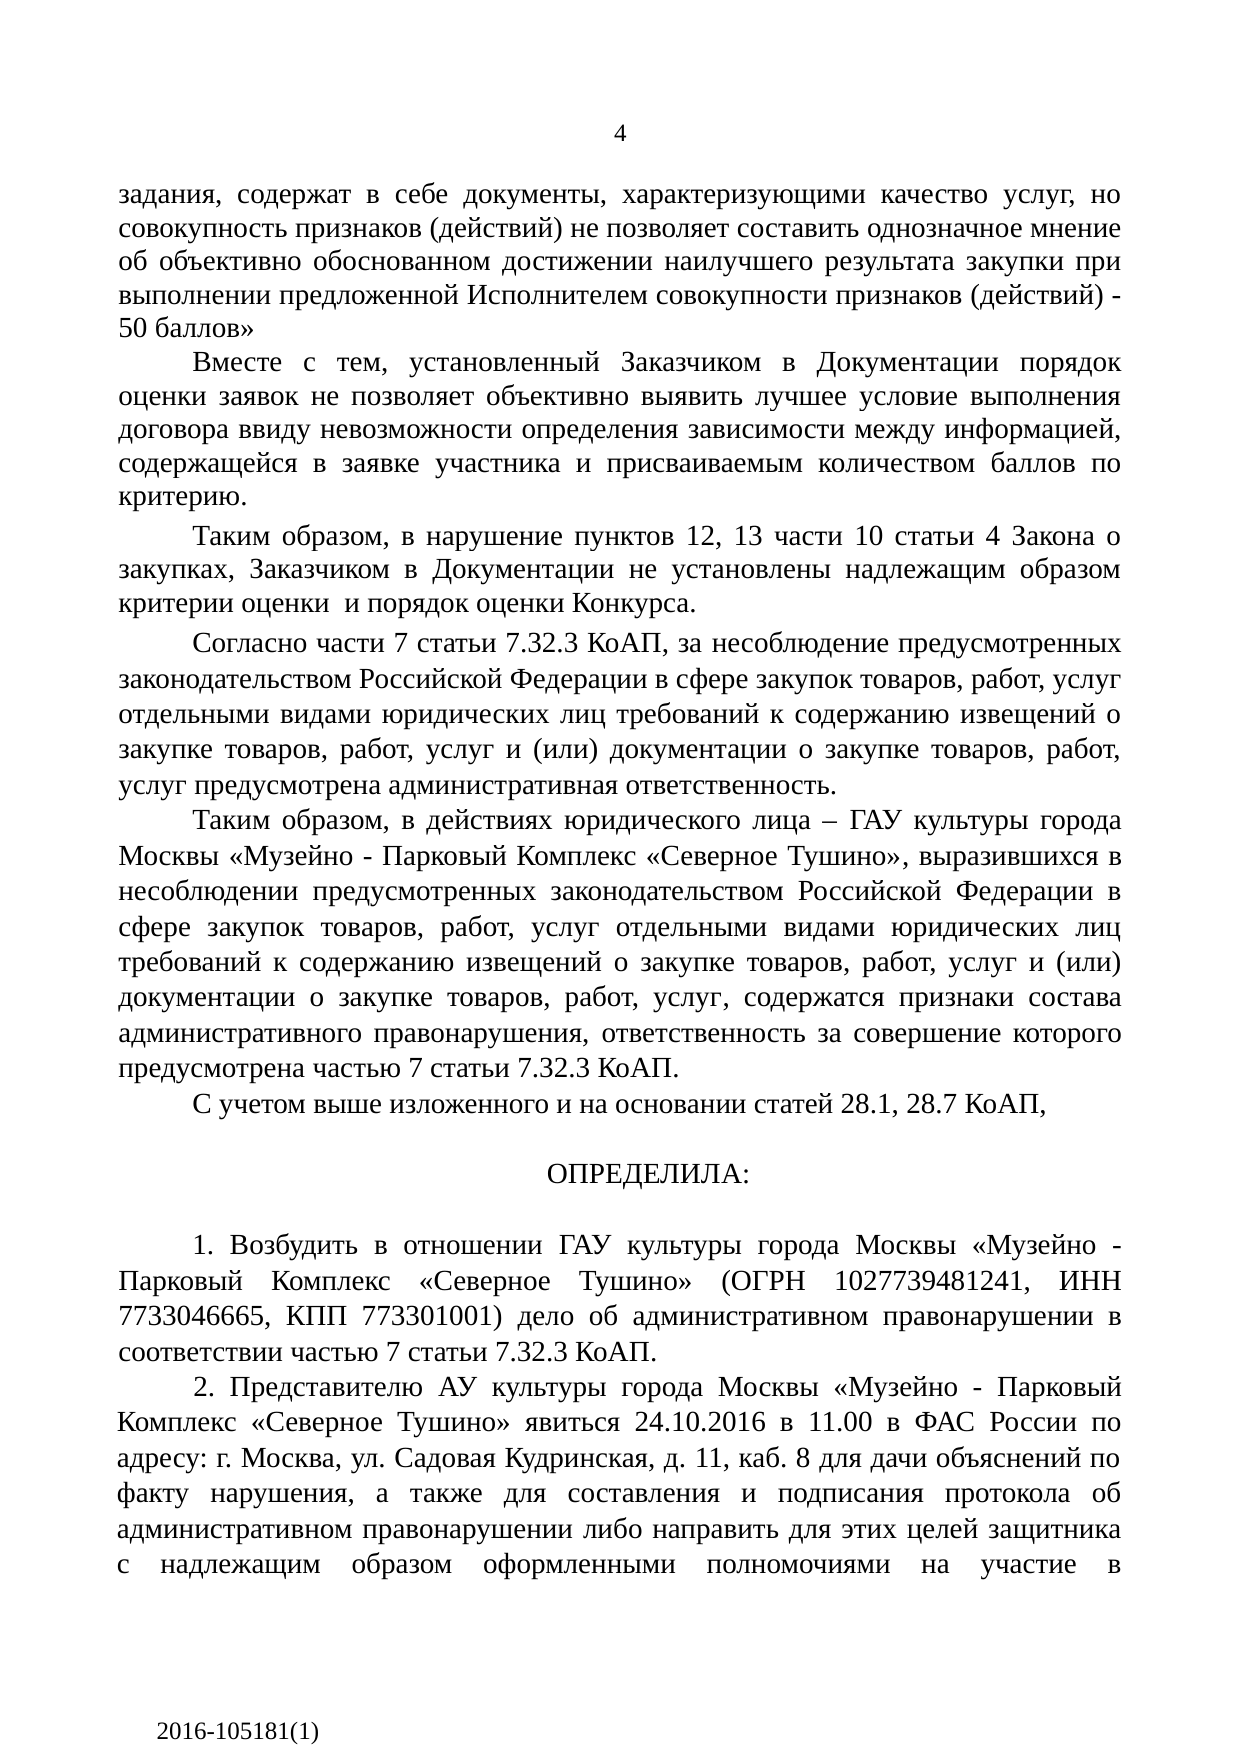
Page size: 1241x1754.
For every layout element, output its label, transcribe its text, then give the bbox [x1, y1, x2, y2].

text Таким образом, в действиях юридического лица – ГАУ культуры города Москвы «Музейно - Парковый Комплекс «Северное Тушино», выразившихся в несоблюдении предусмотренных законодательством Российской Федерации в сфере закупок товаров, работ, услуг отдельными видами юридических лиц требований к содержанию извещений о закупке товаров, работ, услуг и (или) документации о закупке товаров, работ, услуг, содержатся признаки состава административного правонарушения, ответственность за совершение которого предусмотрена частью 7 статьи 7.32.3 КоАП. [118, 801, 1122, 1085]
text задания, содержат в себе документы, характеризующими качество услуг, но совокупность признаков (действий) не позволяет составить однозначное мнение об объективно обоснованном достижении наилучшего результата закупки при выполнении предложенной Исполнителем совокупности признаков (действий) -50 баллов» [118, 176, 1122, 344]
text ОПРЕДЕЛИЛА: [118, 1156, 1122, 1191]
text 2. Представителю АУ культуры города Москвы «Музейно - Парковый Комплекс «Северное Тушино» явиться 24.10.2016 в 11.00 в ФАС России по адресу: г. Москва, ул. Садовая Кудринская, д. 11, каб. 8 для дачи объяснений по факту нарушения, а также для составления и подписания протокола об административном правонарушении либо направить для этих целей защитника с надлежащим образом оформленными полномочиями на участие в [117, 1368, 1122, 1581]
text Согласно части 7 статьи 7.32.3 КоАП, за несоблюдение предусмотренных законодательством Российской Федерации в сфере закупок товаров, работ, услуг отдельными видами юридических лиц требований к содержанию извещений о закупке товаров, работ, услуг и (или) документации о закупке товаров, работ, услуг предусмотрена административная ответственность. [118, 624, 1122, 801]
text Вместе с тем, установленный Заказчиком в Документации порядок оценки заявок не позволяет объективно выявить лучшее условие выполнения договора ввиду невозможности определения зависимости между информацией, содержащейся в заявке участника и присваиваемым количеством баллов по критерию. [118, 344, 1122, 512]
text 1. Возбудить в отношении ГАУ культуры города Москвы «Музейно - Парковый Комплекс «Северное Тушино» (ОГРН 1027739481241, ИНН 7733046665, КПП 773301001) дело об административном правонарушении в соответствии частью 7 статьи 7.32.3 КоАП. [118, 1226, 1122, 1368]
text Таким образом, в нарушение пунктов 12, 13 части 10 статьи 4 Закона о закупках, Заказчиком в Документации не установлены надлежащим образом критерии оценки и порядок оценки Конкурса. [118, 518, 1122, 618]
text С учетом выше изложенного и на основании статей 28.1, 28.7 КоАП, [118, 1085, 1122, 1120]
